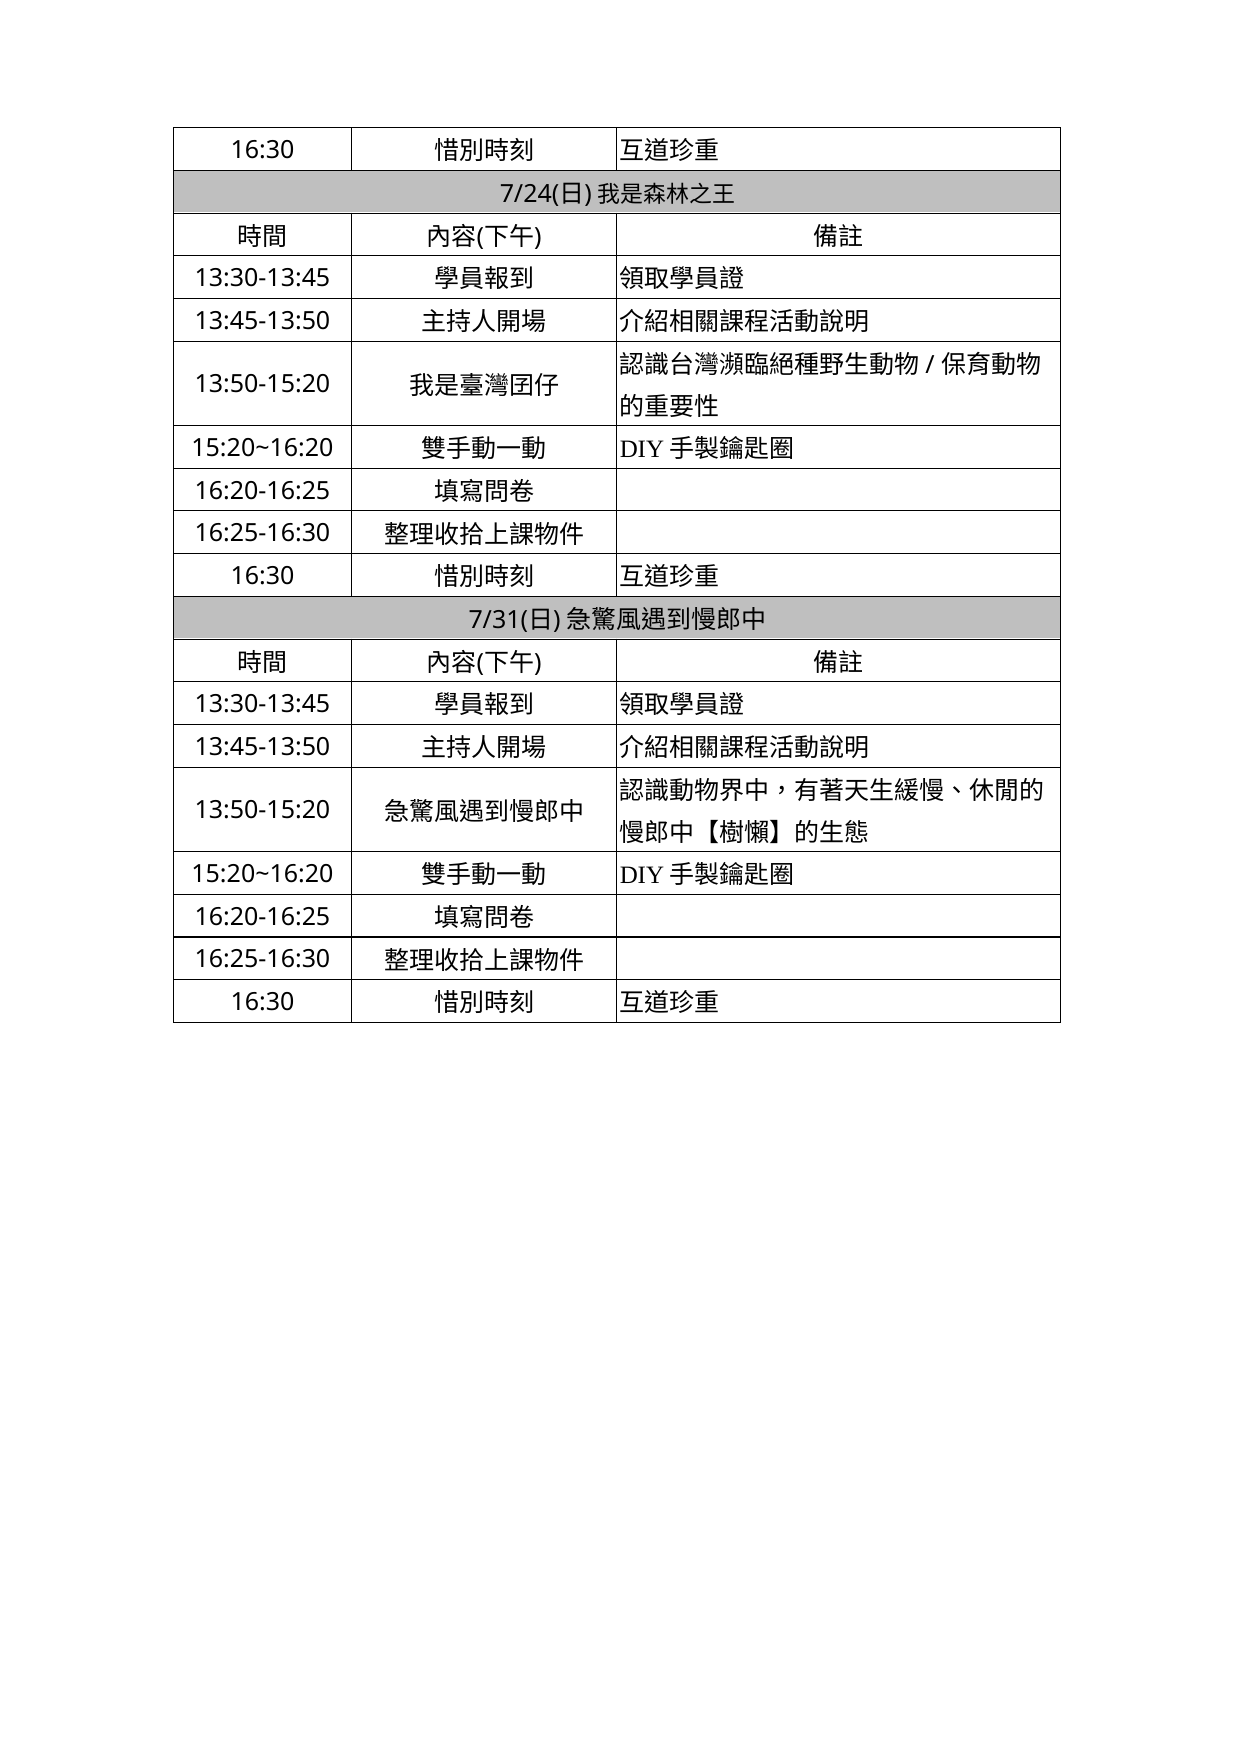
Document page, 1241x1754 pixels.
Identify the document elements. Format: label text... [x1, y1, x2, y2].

table_cell 認識台灣瀕臨絕種野生動物 / 保育動物的重要性 [617, 342, 1060, 425]
table_cell 學員報到 [352, 256, 616, 298]
table_cell 備註 [617, 214, 1060, 255]
table_cell 16:20-16:25 [174, 469, 351, 510]
table_cell 急驚風遇到慢郎中 [352, 768, 616, 851]
table_cell 認識動物界中，有著天生緩慢、休閒的慢郎中【樹懶】的生態 [617, 768, 1060, 851]
table_cell 內容(下午) [352, 214, 616, 255]
table_cell 備註 [617, 640, 1060, 681]
table_cell 互道珍重 [617, 128, 1060, 170]
table_cell 互道珍重 [617, 554, 1060, 596]
table_cell 16:30 [174, 554, 351, 596]
table_cell 雙手動一動 [352, 852, 616, 894]
table_cell 雙手動一動 [352, 426, 616, 468]
table_cell 13:45-13:50 [174, 725, 351, 767]
table_cell 互道珍重 [617, 980, 1060, 1022]
table_cell 13:50-15:20 [174, 342, 351, 425]
table_cell 介紹相關課程活動說明 [617, 299, 1060, 341]
table_cell DIY手製鑰匙圈 [617, 852, 1060, 894]
table_cell 7/31(日) 急驚風遇到慢郎中 [174, 597, 1060, 638]
table_cell 惜別時刻 [352, 554, 616, 596]
table_cell 介紹相關課程活動說明 [617, 725, 1060, 767]
table_cell 13:30-13:45 [174, 256, 351, 298]
table_cell DIY手製鑰匙圈 [617, 426, 1060, 468]
table_cell 時間 [174, 214, 351, 255]
table_cell 15:20~16:20 [174, 426, 351, 468]
table_cell 整理收拾上課物件 [352, 938, 616, 979]
table_cell 惜別時刻 [352, 128, 616, 170]
table_cell 填寫問卷 [352, 895, 616, 936]
table_cell [617, 938, 1060, 979]
table_cell 16:20-16:25 [174, 895, 351, 936]
table_cell 惜別時刻 [352, 980, 616, 1022]
table_cell 填寫問卷 [352, 469, 616, 510]
table_cell 整理收拾上課物件 [352, 511, 616, 553]
table_cell 領取學員證 [617, 682, 1060, 724]
table_cell 時間 [174, 640, 351, 681]
table_cell 16:25-16:30 [174, 511, 351, 553]
table_cell [617, 895, 1060, 936]
table_cell 學員報到 [352, 682, 616, 724]
table_cell 13:50-15:20 [174, 768, 351, 851]
table_cell 我是臺灣囝仔 [352, 342, 616, 425]
table_cell 領取學員證 [617, 256, 1060, 298]
table_cell 內容(下午) [352, 640, 616, 681]
table_cell 16:30 [174, 128, 351, 170]
table_cell 15:20~16:20 [174, 852, 351, 894]
table_cell 16:25-16:30 [174, 938, 351, 979]
table_cell 13:30-13:45 [174, 682, 351, 724]
table_cell 7/24(日) 我是森林之王 [174, 171, 1060, 212]
table_cell [617, 511, 1060, 553]
table_cell 主持人開場 [352, 299, 616, 341]
table_cell 13:45-13:50 [174, 299, 351, 341]
table_cell 16:30 [174, 980, 351, 1022]
table_cell [617, 469, 1060, 510]
table_cell 主持人開場 [352, 725, 616, 767]
